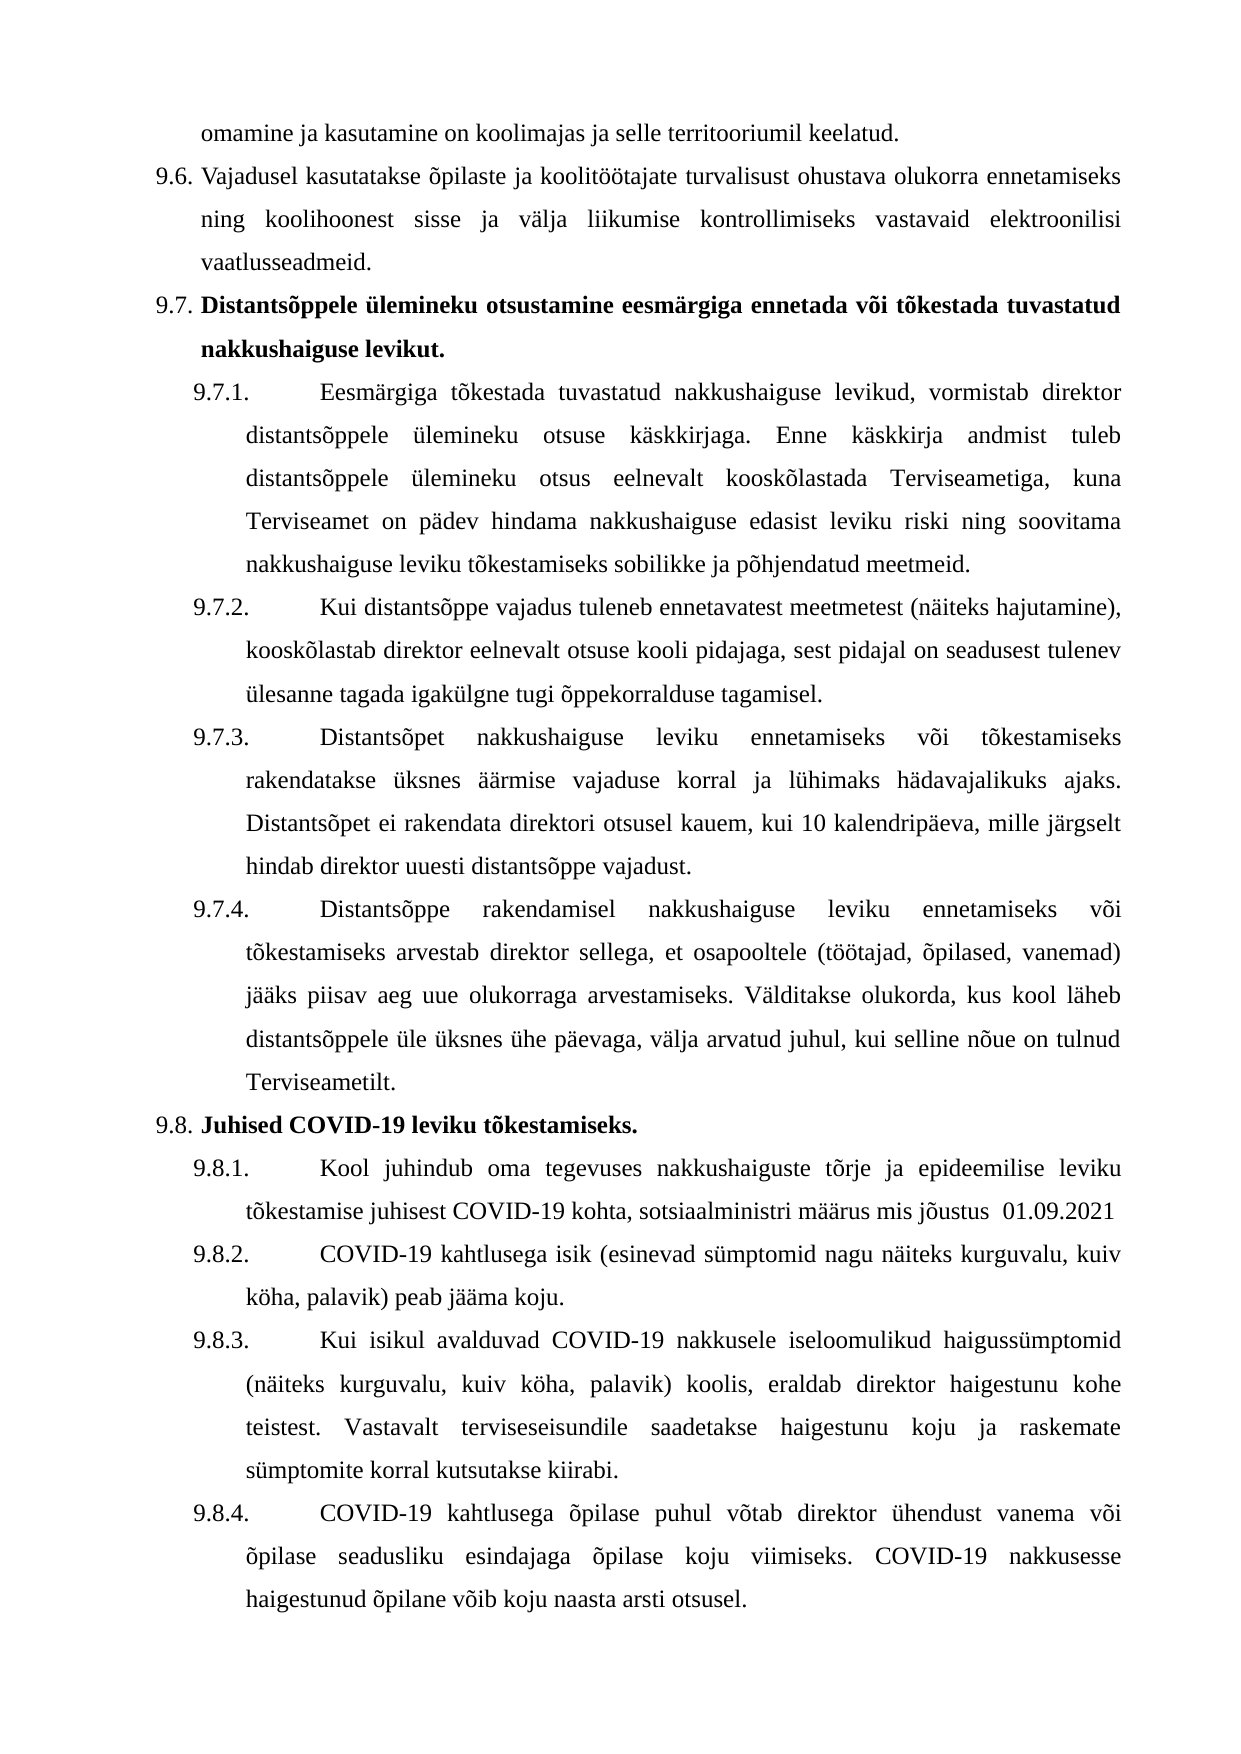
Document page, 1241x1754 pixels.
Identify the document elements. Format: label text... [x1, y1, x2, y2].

list COVID-19 kahtlusega isik (esinevad sümptomid nagu näiteks kurguvalu, kuiv köha, palavik) peab jääma koju. [193, 1239, 1122, 1311]
list omamine ja kasutamine on koolimajas ja selle territooriumil keelatud. [156, 118, 1122, 147]
list Kui isikul avalduvad COVID-19 nakkusele iseloomulikud haigussümptomid (näiteks kurguvalu, kuiv köha, palavik) koolis, eraldab direktor haigestunu kohe teistest. Vastavalt terviseseisundile saadetakse haigestunu koju ja raskemate sümptomite korral kutsutakse kiirabi. [193, 1326, 1122, 1484]
list Distantsõppele ülemineku otsustamine eesmärgiga ennetada või tõkestada tuvastatud nakkushaiguse levikut. [156, 291, 1122, 362]
list Eesmärgiga tõkestada tuvastatud nakkushaiguse levikud, vormistab direktor distantsõppele ülemineku otsuse käskkirjaga. Enne käskkirja andmist tuleb distantsõppele ülemineku otsus eelnevalt kooskõlastada Terviseametiga, kuna Terviseamet on pädev hindama nakkushaiguse edasist leviku riski ning soovitama nakkushaiguse leviku tõkestamiseks sobilikke ja põhjendatud meetmeid. [193, 377, 1122, 578]
list Distantsõpet nakkushaiguse leviku ennetamiseks või tõkestamiseks rakendatakse üksnes äärmise vajaduse korral ja lühimaks hädavajalikuks ajaks. Distantsõpet ei rakendata direktori otsusel kauem, kui 10 kalendripäeva, mille järgselt hindab direktor uuesti distantsõppe vajadust. [193, 722, 1122, 880]
list COVID-19 kahtlusega õpilase puhul võtab direktor ühendust vanema või õpilase seadusliku esindajaga õpilase koju viimiseks. COVID-19 nakkusesse haigestunud õpilane võib koju naasta arsti otsusel. [193, 1498, 1122, 1613]
list Vajadusel kasutatakse õpilaste ja koolitöötajate turvalisust ohustava olukorra ennetamiseks ning koolihoonest sisse ja välja liikumise kontrollimiseks vastavaid elektroonilisi vaatlusseadmeid. [156, 161, 1122, 276]
list Kool juhindub oma tegevuses nakkushaiguste tõrje ja epideemilise leviku tõkestamise juhisest COVID-19 kohta, sotsiaalministri määrus mis jõustus 01.09.2021 [193, 1153, 1122, 1225]
list Distantsõppe rakendamisel nakkushaiguse leviku ennetamiseks või tõkestamiseks arvestab direktor sellega, et osapooltele (töötajad, õpilased, vanemad) jääks piisav aeg uue olukorraga arvestamiseks. Välditakse olukorda, kus kool läheb distantsõppele üle üksnes ühe päevaga, välja arvatud juhul, kui selline nõue on tulnud Terviseametilt. [193, 894, 1122, 1096]
list Juhised COVID-19 leviku tõkestamiseks. [156, 1110, 1122, 1139]
list Kui distantsõppe vajadus tuleneb ennetavatest meetmetest (näiteks hajutamine), kooskõlastab direktor eelnevalt otsuse kooli pidajaga, sest pidajal on seadusest tulenev ülesanne tagada igakülgne tugi õppekorralduse tagamisel. [193, 592, 1122, 707]
